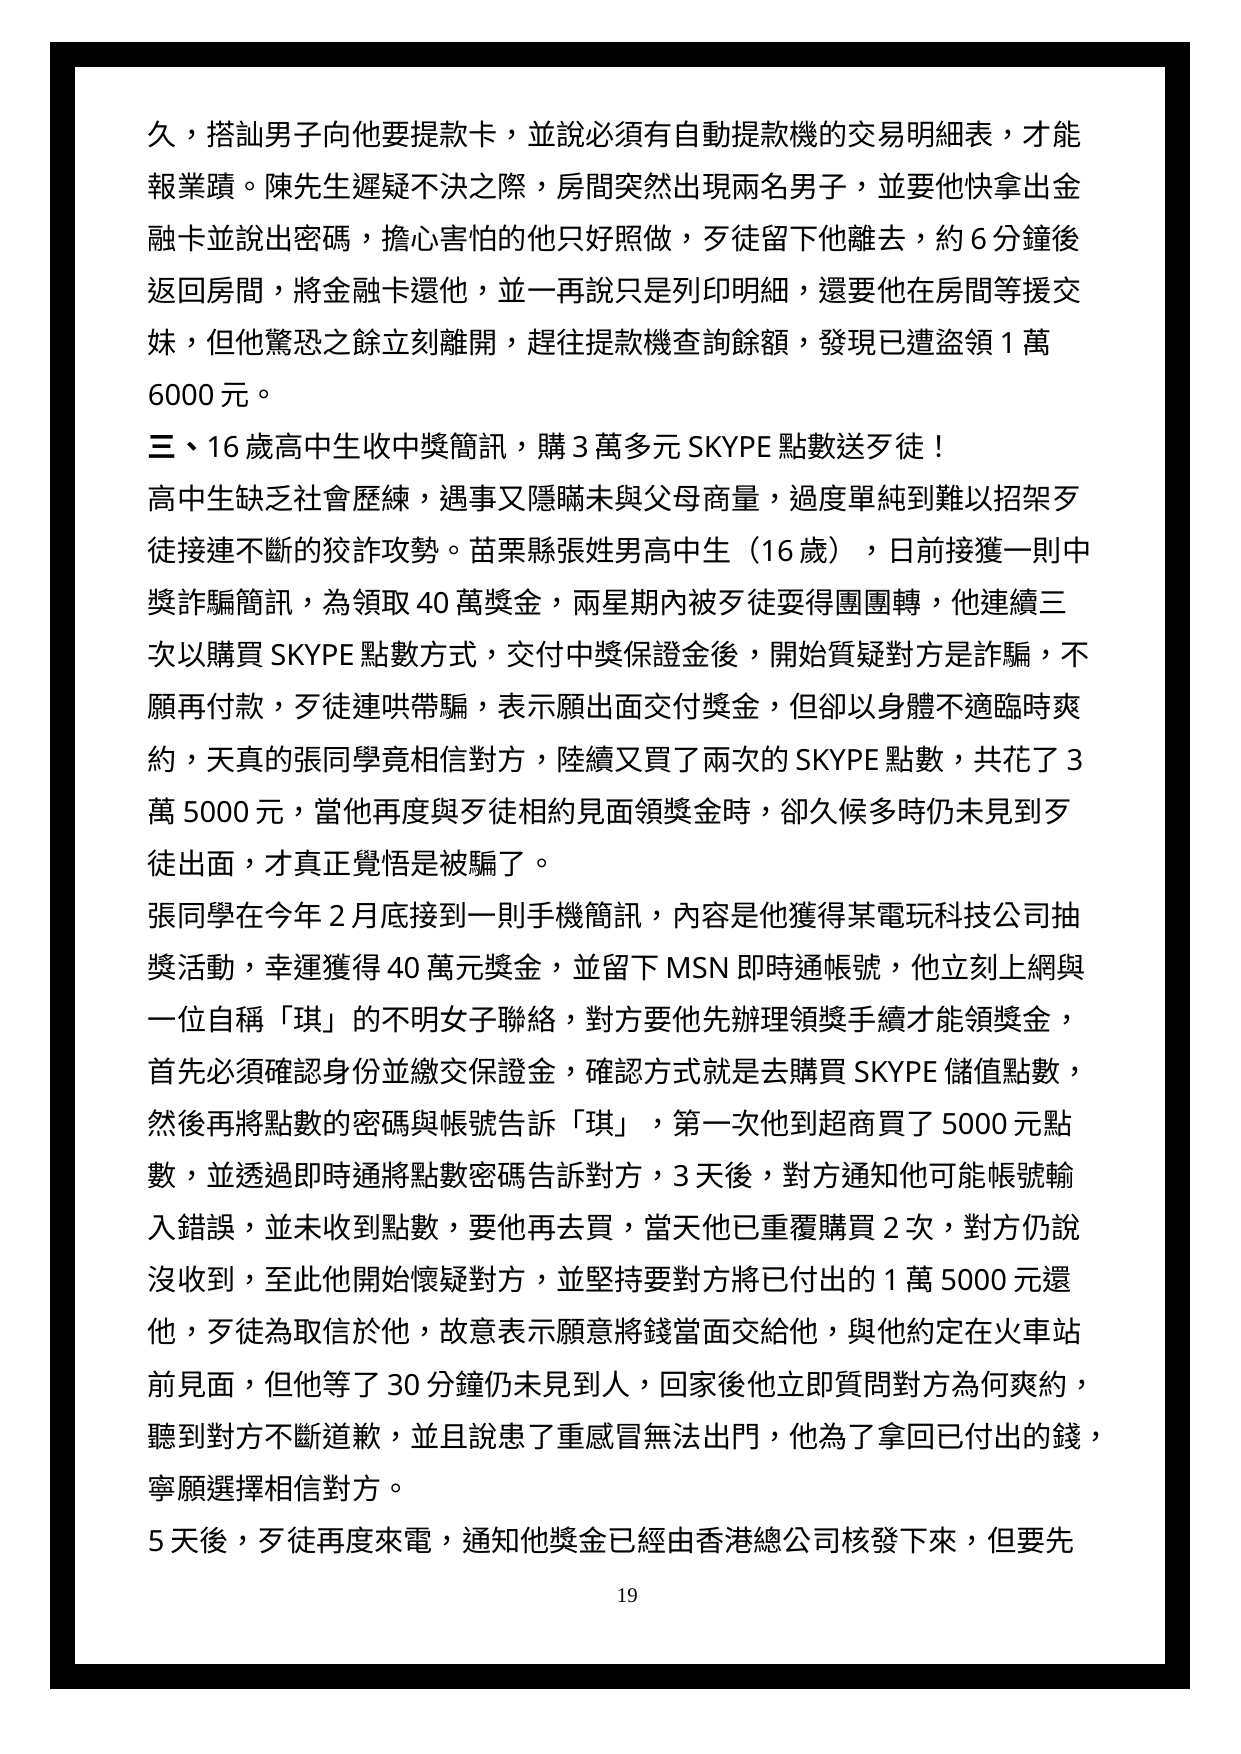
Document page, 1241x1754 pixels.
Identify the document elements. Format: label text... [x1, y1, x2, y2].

text 二、援交花招多，小心網路聊天、路邊搭訕！ 竹科工程師簡先生因一時好奇上網找援交妹，他與5名分別扮演不同角色的歹徒周旋，遭設計以操作自動提款機故障為由，將自己銀行帳戶設定語音約定轉帳，結果痛失340萬元；彰化陳先生到高雄出差，遇歹徒搭訕，要求他配合做援交業蹟，被騙往賓館房間，半騙半恐嚇將金融卡及密碼交給歹徒，遭盜領1萬6000元。警方呼籲，援交詐騙一定會結合恐嚇，若遇到要求操作自動提款機，或是軟硬兼施要求交出金融卡，就一定是詐騙，千萬勿因一時好奇操作自動提款機，也不可輕易將金融卡與密碼交給陌生人，遇到恐嚇情境應當機立斷迅速報警，以免遭歹徒操控而被騙傷財。 竹科工程師簡先生（33歲）在skype即時通網站，認識自稱「小鳳」的女大學生，兩人相約在中壢車站附近見面，他依約定時間到達，卻接到「小鳳」的保鑣來電，要求他去操作自動提款機，理由是要確認不是軍人或警察後才敢出來見面，原有些顧慮的他，一再聽對方保證不會扣到他帳戶的一毛錢，第一次操作後，查詢餘額果然沒有扣款，他就放心繼續按鍵，但第二次被扣了2萬9989元，隨後他陸續接到江湖口氣的「小弟」、「黑道大哥」、斯文口氣的「銀行經理」、「聯徵中心劉主任」來電，說他的銀行轉帳設定出問題，必須辦一個假帳號，且帳戶內金額不得少於15萬，他信任歹徒依歹徒指示到銀行辦理「語音約定轉帳」想不到這個陷阱，讓他的銀行存款340萬全都被騙光。 彰化陳先生（25歲）到高雄出差途中，於某商務旅店樓下，遇一名媒介色情男子搭訕，雖然他當下婉拒，但禁不起對方一再糾纏、拜託，並說只要讓老闆看到他進房間，不用找妹妹就可助他做業蹟，兩人來到飯店房間不久，搭訕男子向他要提款卡，並說必須有自動提款機的交易明細表，才能報業蹟。陳先生遲疑不決之際，房間突然出現兩名男子，並要他快拿出金融卡並說出密碼，擔心害怕的他只好照做，歹徒留下他離去，約6分鐘後返回房間，將金融卡還他，並一再說只是列印明細，還要他在房間等援交妹，但他驚恐之餘立刻離開，趕往提款機查詢餘額，發現已遭盜領1萬6000元。 [148, 103, 1092, 416]
text 三、16歲高中生收中獎簡訊，購3萬多元SKYPE點數送歹徒！ 高中生缺乏社會歷練，遇事又隱瞞未與父母商量，過度單純到難以招架歹徒接連不斷的狡詐攻勢。苗栗縣張姓男高中生（16歲），日前接獲一則中獎詐騙簡訊，為領取40萬獎金，兩星期內被歹徒耍得團團轉，他連續三次以購買SKYPE點數方式，交付中獎保證金後，開始質疑對方是詐騙，不願再付款，歹徒連哄帶騙，表示願出面交付獎金，但卻以身體不適臨時爽約，天真的張同學竟相信對方，陸續又買了兩次的SKYPE點數，共花了3萬5000元，當他再度與歹徒相約見面領獎金時，卻久候多時仍未見到歹徒出面，才真正覺悟是被騙了。 張同學在今年2月底接到一則手機簡訊，內容是他獲得某電玩科技公司抽獎活動，幸運獲得40萬元獎金，並留下MSN即時通帳號，他立刻上網與一位自稱「琪」的不明女子聯絡，對方要他先辦理領獎手續才能領獎金，首先必須確認身份並繳交保證金，確認方式就是去購買SKYPE儲值點數，然後再將點數的密碼與帳號告訴「琪」，第一次他到超商買了5000元點數，並透過即時通將點數密碼告訴對方，3天後，對方通知他可能帳號輸入錯誤，並未收到點數，要他再去買，當天他已重覆購買2次，對方仍說沒收到，至此他開始懷疑對方，並堅持要對方將已付出的1萬5000元還他，歹徒為取信於他，故意表示願意將錢當面交給他，與他約定在火車站前見面，但他等了30分鐘仍未見到人，回家後他立即質問對方為何爽約，聽到對方不斷道歉，並且說患了重感冒無法出門，他為了拿回已付出的錢，寧願選擇相信對方。 5天後，歹徒再度來電，通知他獎金已經由香港總公司核發下來，但要先扣稅金3萬5000元，由於先前他交的1萬5000元，經與SKYPE所屬公司協調後，已收到點數，所以只要再交2萬元即可領獎，並與他約定6天後在苗栗車站前一家網咖店內見面，到時會當面交給他40萬元獎金，他一直堅信對方既然有心見面，應該不會騙他，於是又連續以購買點數方式給了對方2萬元，約定見面當日，他再度嚐到被放鴿子的滋味，這次他終於放棄中獎夢想，回家向父母坦白被騙事實，而今年捨不得花的壓歲錢就此泡湯，真是不經一事不長一智。 四、女大學生等公車遇陌生男搭訕，誆算命改運被騙3300元！ 錢姓女大學生，日前於住家附近公車站牌候車，遇陌生男子搭訕，該男子自稱大學教授，且具有天眼可洞視其目前困境、身體狀況、交友情形，由於所言皆中，錢女對該男子深信不疑，不但搭坐陌生男子機車繞行市、郊區多處路段，且隨身攜帶3000多元也遭騙走，事後她驚覺自己居然迷迷糊糊任人擺布，實在不可思議，幸好歹徒沒有進一步的侵害意圖，否則後果不堪設想。警方呼籲，歹徒鎖定單純女大學生，以搭訕、算命博取信任，本案例提醒落單外出學生，對陌生人搭訕應提高警覺，並注意自身安全維護，以免被騙。 錢姓女大學生所遇到的這名陌生男子，年約50歲，趁著等車時間，向她自稱是台北某醫學院教授，並誇讚她心地善良且善解人意，但似乎最近心事重重，接著又說她膝蓋應有受傷，現在仍不舒服；還說她最近因為出國留學一事猶豫不定；更說她與男友也發生一些衝突口角，她非常驚訝對方竟說得如此精準，於是這男子進一步聲稱自己具通靈能力，既然能相遇，就表示與她有緣，今日願花點時間，帶她到寺廟拜拜並化解困境，於是她坐上陌生男的機車，沿途下車到水溝邊採摘6片「川七葉」再往超商購買祭拜用品，紅包袋、蜜餞、金莎巧克力，行經路線從中和到新店，從市區到郊區，最後陌生男載她到大賣場門口，要求她先將紅包袋裝入代表吉祥數字3的3300元，再將紅包袋放進機車座墊下，然後要她進賣場購買兩樣祭品，分別是代表好彩頭的「蘿蔔」與代表圓滿的「洋蔥」，但是當她買完東西出來，可惡的歹徒竟帶走她的紅包，溜得不知去向。 事後她向警方報案，並回想當時繞經的地點竟非常複雜，受理員警再帶她回到現場走完全程後，真是為她捏了把冷汗，22歲的落單女子，竟然坐上陌生男子機車繞經許多人煙稀少路段，萬一歹徒心生歹念，而不只是行騙，那後果就不堪設想了。她之所以任歹徒擺布的關鍵，一為對方算命神準，二為對方不斷誇獎她，讓她一時心軟，以致無法拒絕歹徒提出之要求，日後她會以此次被騙教訓為殷鑑，對陌生人會加倍提高警覺，更懂得保護自身安全的重要性。 [148, 416, 1092, 1562]
